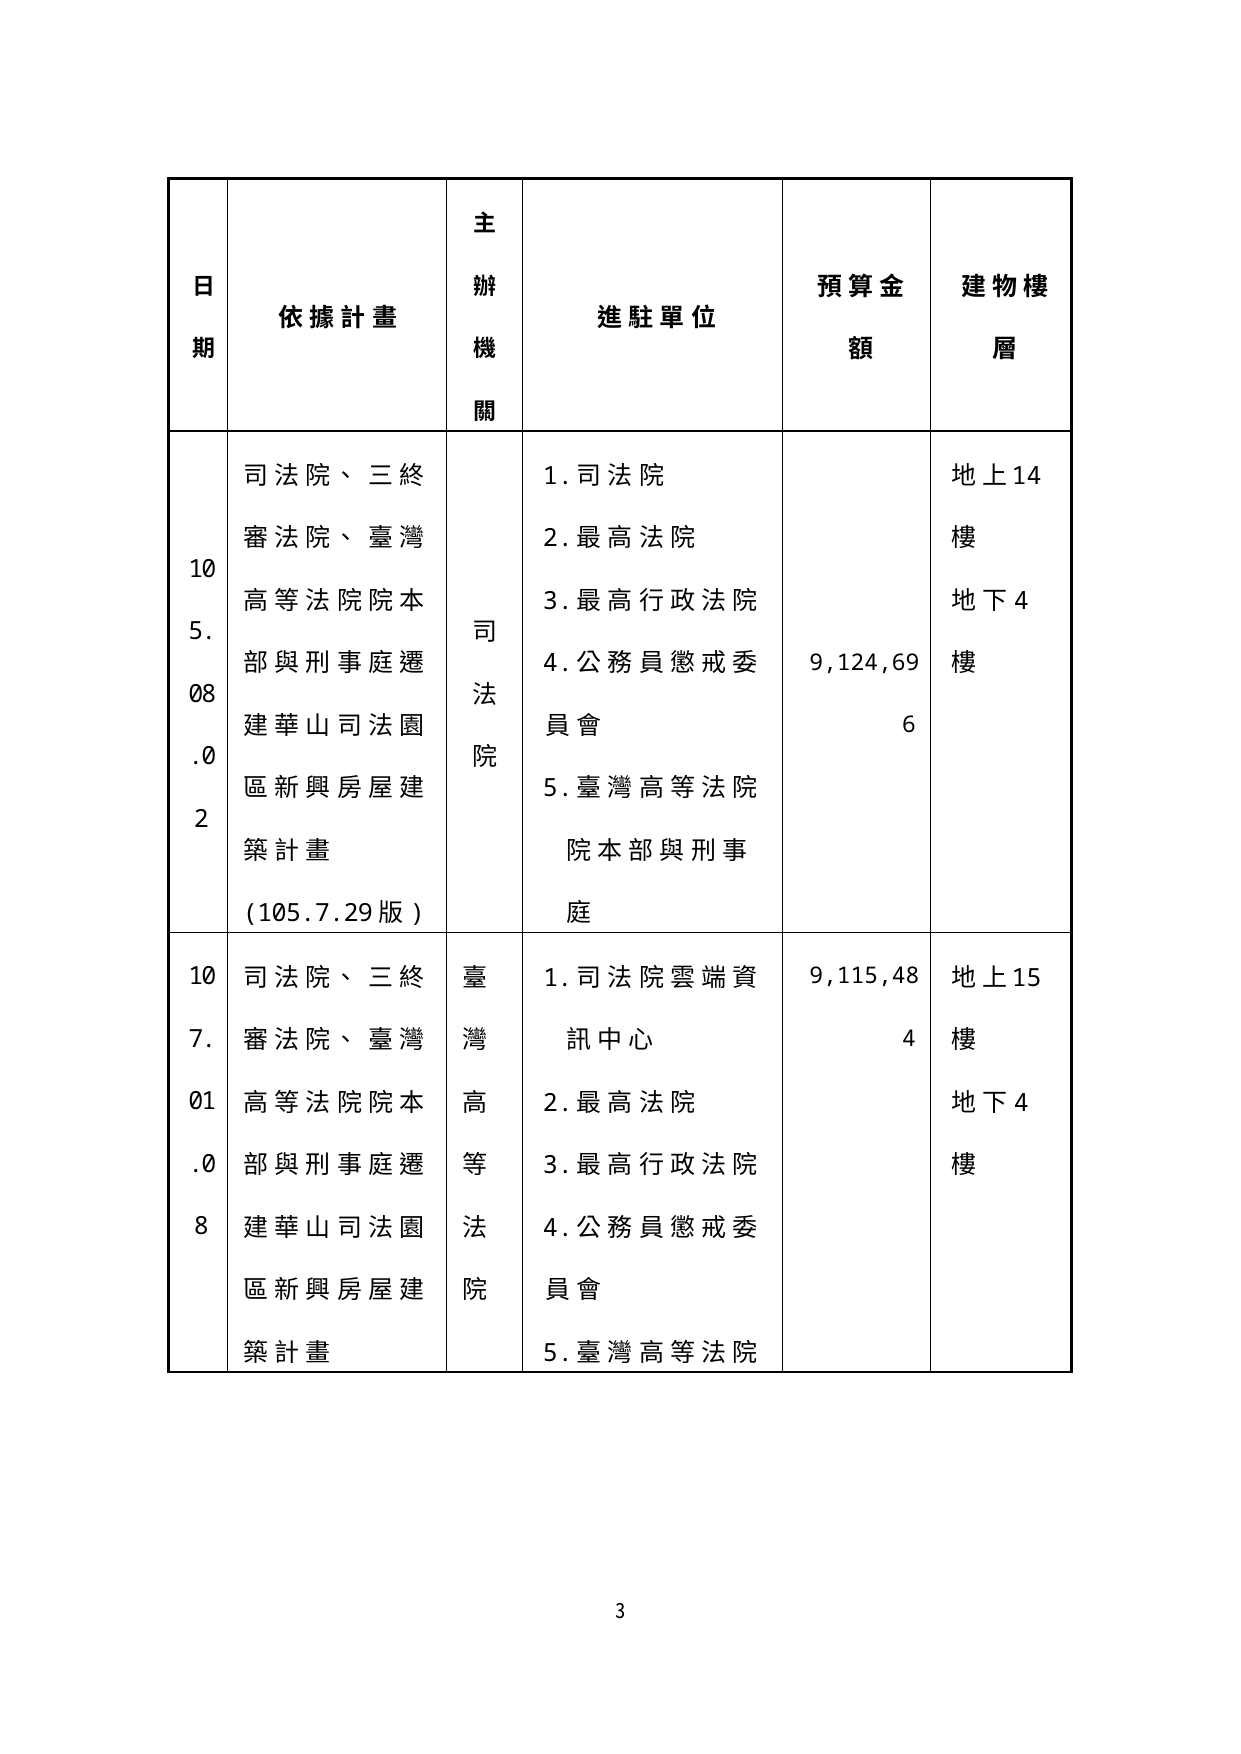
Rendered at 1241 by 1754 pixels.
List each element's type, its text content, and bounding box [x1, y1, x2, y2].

table_cell 9,124,696 [783, 432, 930, 932]
table_header 預算金額 [783, 180, 930, 430]
table_cell 地上15樓 地下4樓 [931, 933, 1070, 1371]
table_header 建物樓層 [931, 180, 1070, 430]
table_header 日期 [170, 180, 227, 430]
table_cell 司法院、三終審法院、臺灣高等法院院本部與刑事庭遷建華山司法園區新興房屋建築計畫 [228, 933, 446, 1371]
table_header 主辦機關 [447, 180, 522, 430]
table_cell 臺灣高等法院 [447, 933, 522, 1371]
table_cell 地上14樓 地下4樓 [931, 432, 1070, 932]
table_cell 107.01.08 [170, 933, 227, 1371]
table_cell 司法院 [447, 432, 522, 932]
table_cell 1.司法院 2.最高法院 3.最高行政法院 4.公務員懲戒委員會 5.臺灣高等法院院本部與刑事庭 [523, 432, 782, 932]
table_cell 9,115,484 [783, 933, 930, 1371]
table_cell 司法院、三終審法院、臺灣高等法院院本部與刑事庭遷建華山司法園區新興房屋建築計畫(105.7.29版) [228, 432, 446, 932]
table_cell 1.司法院雲端資訊中心 2.最高法院 3.最高行政法院 4.公務員懲戒委員會 5.臺灣高等法院 [523, 933, 782, 1371]
table_header 進駐單位 [523, 180, 782, 430]
table_header 依據計畫 [228, 180, 446, 430]
table_cell 105.08.02 [170, 432, 227, 932]
